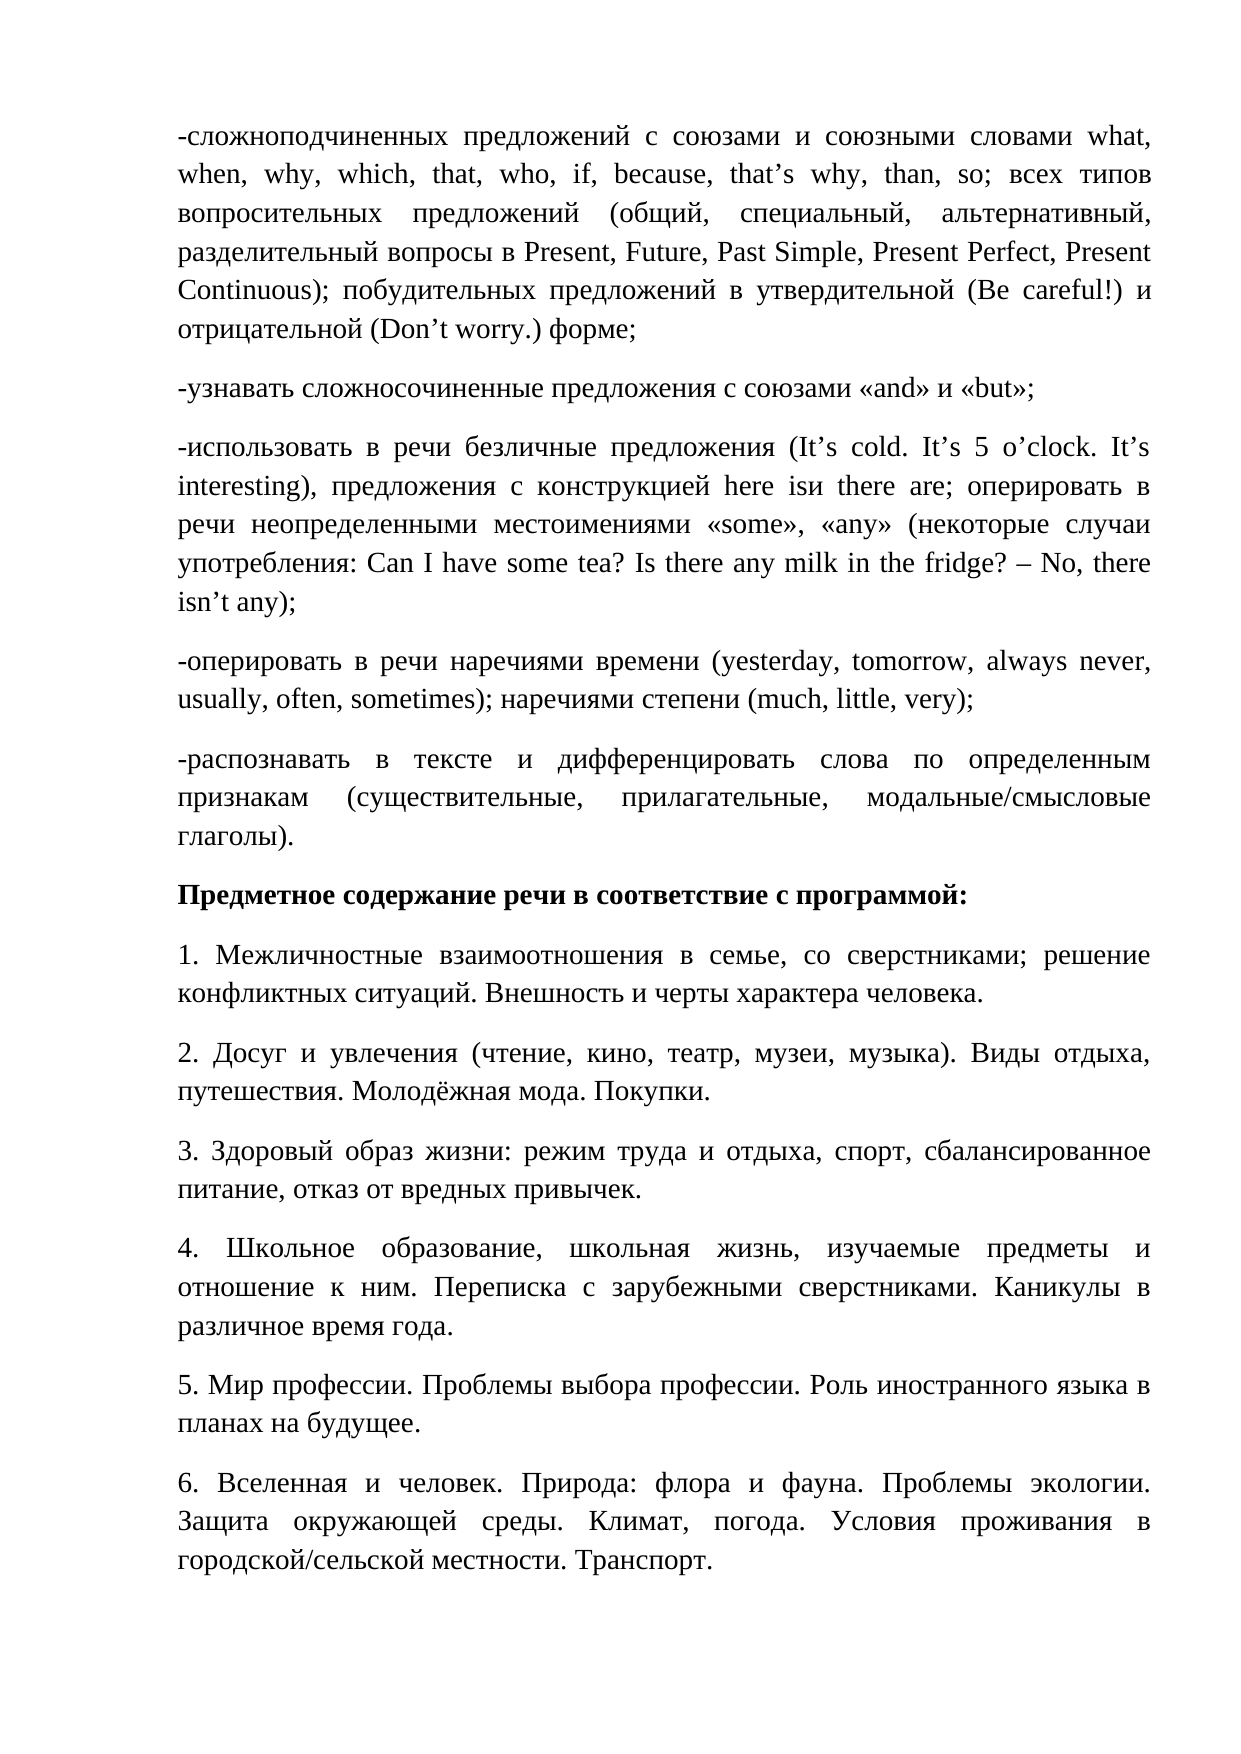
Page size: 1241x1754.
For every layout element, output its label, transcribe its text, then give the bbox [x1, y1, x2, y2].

text -узнавать сложносочиненные предложения с союзами «and» и «but»; [177, 370, 1152, 404]
text 3. Здоровый образ жизни: режим труда и отдыха, спорт, сбалансированное питание, отказ от вредных привычек. [177, 1133, 1152, 1205]
text 6. Вселенная и человек. Природа: флора и фауна. Проблемы экологии. Защита окружающей среды. Климат, погода. Условия проживания в городской/сельской местности. Транспорт. [177, 1465, 1152, 1576]
text -использовать в речи безличные предложения (It’s cold. It’s 5 o’clock. It’s interesting), предложения с конструкцией here isи there are; оперировать в речи неопределенными местоимениями «some», «any» (некоторые случаи употребления: Can I have some tea? Is there any milk in the fridge? – No, there isn’t any); [177, 429, 1152, 617]
text -распознавать в тексте и дифференцировать слова по определенным признакам (существительные, прилагательные, модальные/смысловые глаголы). [177, 741, 1152, 852]
text 5. Мир профессии. Проблемы выбора профессии. Роль иностранного языка в планах на будущее. [177, 1367, 1152, 1439]
text -оперировать в речи наречиями времени (yesterday, tomorrow, always never, usually, often, sometimes); наречиями степени (much, little, very); [177, 643, 1152, 715]
text -сложноподчиненных предложений с союзами и союзными словами what, when, why, which, that, who, if, because, that’s why, than, so; всех типов вопросительных предложений (общий, специальный, альтернативный, разделительный вопросы в Present, Future, Past Simple, Present Perfect, Present Continuous); побудительных предложений в утвердительной (Be careful!) и отрицательной (Don’t worry.) форме; [177, 118, 1152, 344]
text 4. Школьное образование, школьная жизнь, изучаемые предметы и отношение к ним. Переписка с зарубежными сверстниками. Каникулы в различное время года. [177, 1231, 1152, 1341]
text 1. Межличностные взаимоотношения в семье, со сверстниками; решение конфликтных ситуаций. Внешность и черты характера человека. [177, 937, 1152, 1009]
text 2. Досуг и увлечения (чтение, кино, театр, музеи, музыка). Виды отдыха, путешествия. Молодёжная мода. Покупки. [177, 1035, 1152, 1107]
text Предметное содержание речи в соответствие с программой: [177, 877, 1152, 911]
